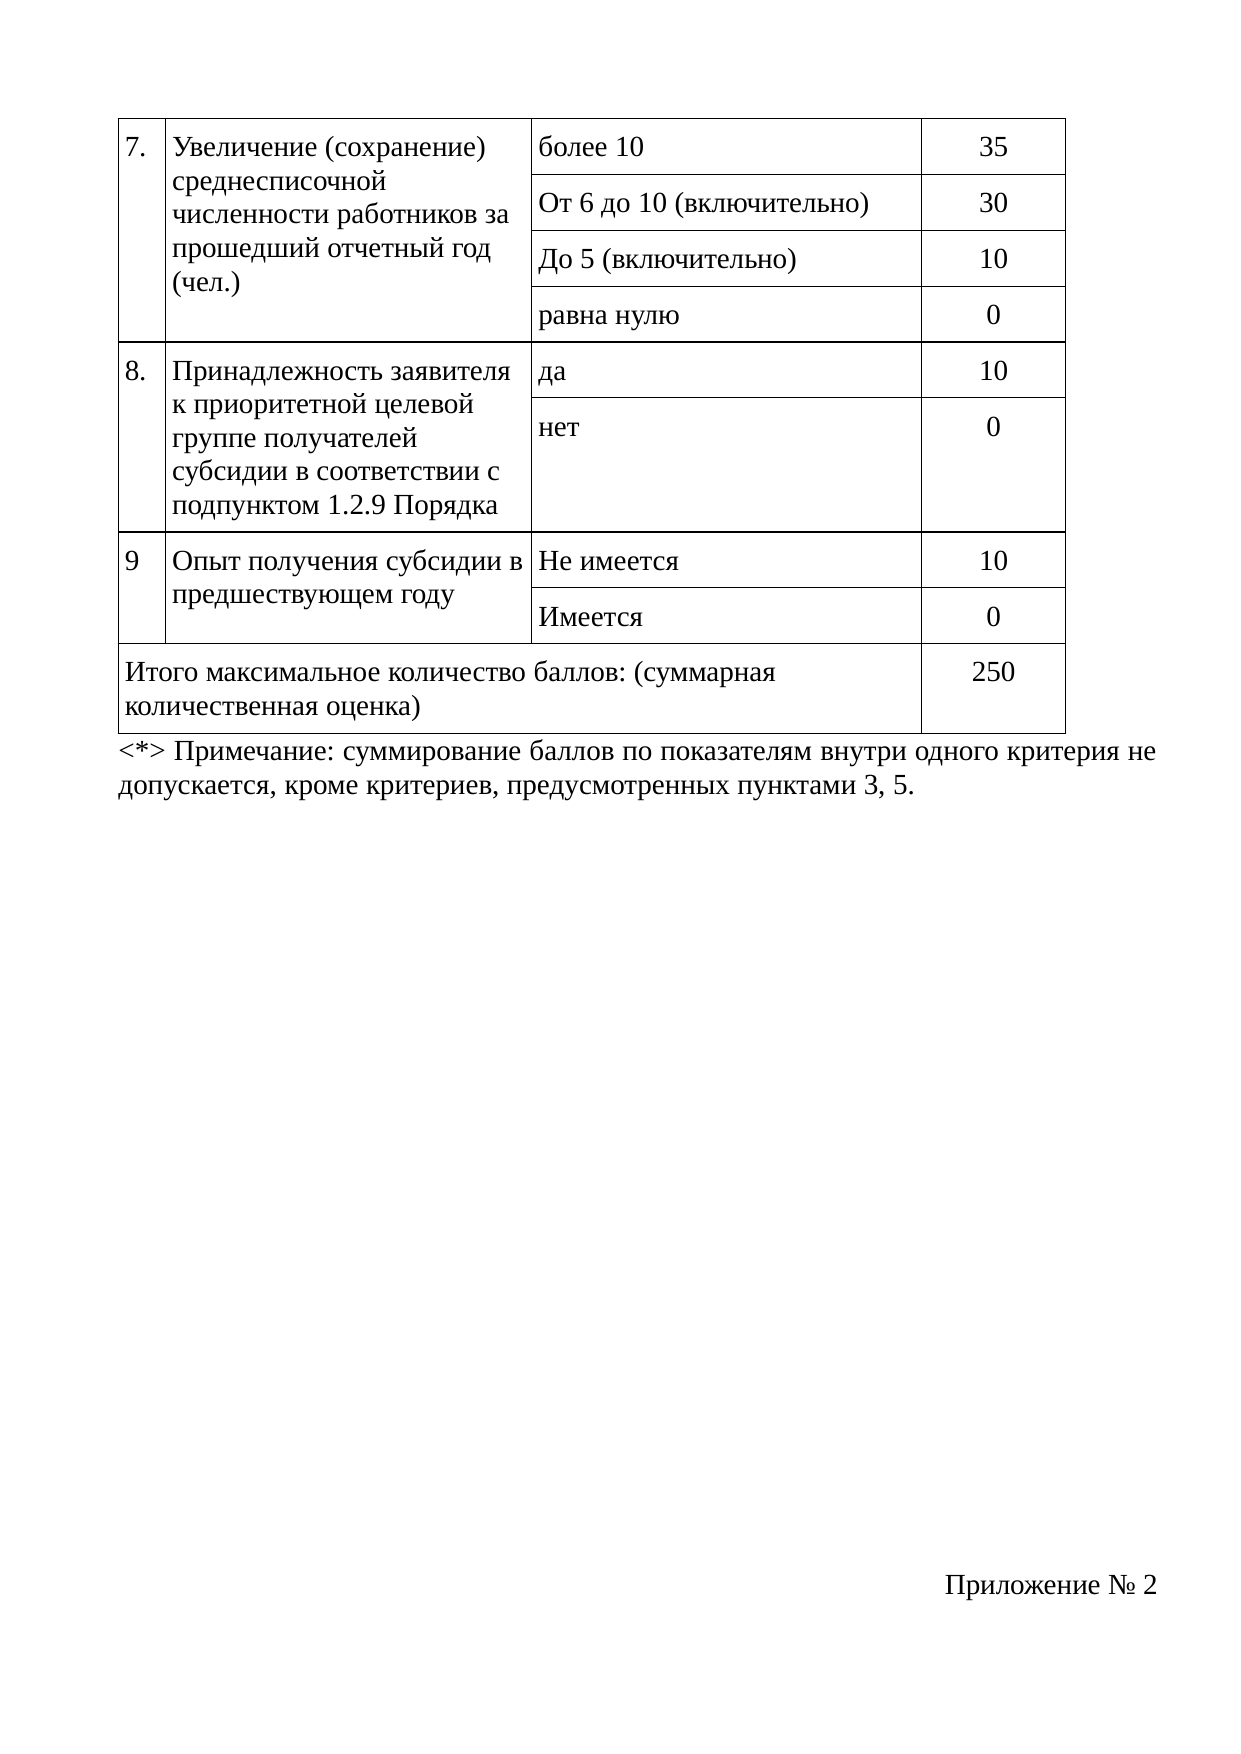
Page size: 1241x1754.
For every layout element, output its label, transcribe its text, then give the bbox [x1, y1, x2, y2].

table_cell 35 [922, 119, 1065, 174]
text Приложение № 2 [118, 1568, 1157, 1601]
table_cell 8. [119, 343, 165, 531]
table_cell 9 [119, 533, 165, 643]
table_cell От 6 до 10 (включительно) [532, 175, 921, 230]
table_cell Принадлежность заявителя к приоритетной целевой группе получателей субсидии в соответствии с подпунктом 1.2.9 Порядка [166, 343, 531, 531]
table_cell 250 [922, 644, 1065, 732]
table_cell Увеличение (сохранение) среднесписочной численности работников за прошедший отчетный год (чел.) [166, 119, 531, 341]
table_cell 0 [922, 588, 1065, 643]
table_cell 10 [922, 231, 1065, 286]
table_cell 0 [922, 287, 1065, 341]
table_cell До 5 (включительно) [532, 231, 921, 286]
table_cell да [532, 343, 921, 397]
table_cell 7. [119, 119, 165, 341]
table_cell 30 [922, 175, 1065, 230]
table_cell 10 [922, 343, 1065, 397]
table_cell нет [532, 398, 921, 531]
table_cell равна нулю [532, 287, 921, 341]
table_cell 0 [922, 398, 1065, 531]
table_cell более 10 [532, 119, 921, 174]
table_cell Имеется [532, 588, 921, 643]
table_cell Итого максимальное количество баллов: (суммарная количественная оценка) [119, 644, 921, 732]
text <*> Примечание: суммирование баллов по показателям внутри одного критерия не допускается, кроме критериев, предусмотренных пунктами 3, 5. [118, 733, 1157, 801]
table_cell 10 [922, 533, 1065, 587]
table_cell Не имеется [532, 533, 921, 587]
table_cell Опыт получения субсидии в предшествующем году [166, 533, 531, 643]
